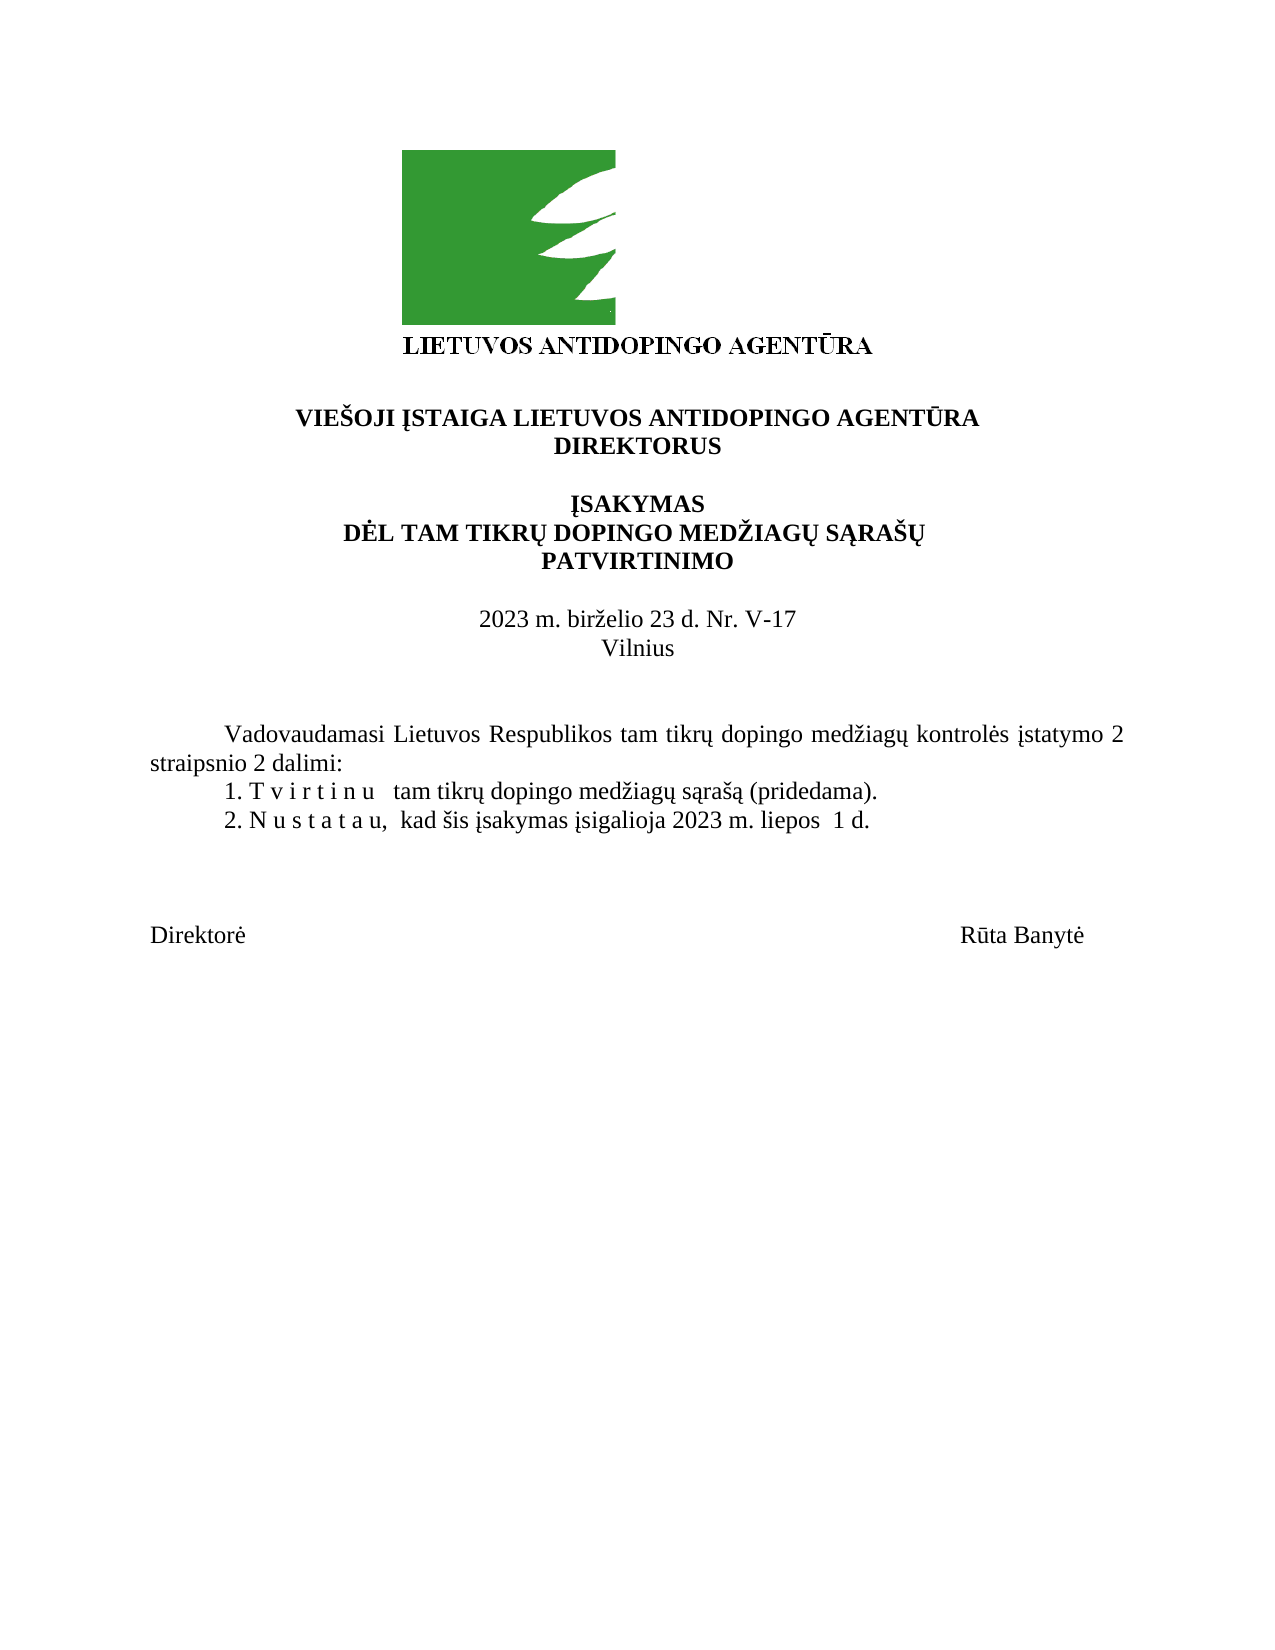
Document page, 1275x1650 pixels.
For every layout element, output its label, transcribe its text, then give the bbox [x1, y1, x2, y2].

text 2. N u s t a t a u, kad šis įsakymas įsigalioja 2023 m. liepos 1 d. [150, 805, 1125, 834]
text DĖL TAM TIKRŲ DOPINGO MEDŽIAGŲ SĄRAŠŲ [150, 518, 1125, 546]
text ĮSAKYMAS [150, 489, 1125, 518]
text 2023 m. birželio 23 d. Nr. V-17 [150, 604, 1125, 633]
text DIREKTORUS [150, 431, 1125, 460]
text Vilnius [150, 633, 1125, 661]
text Vadovaudamasi Lietuvos Respublikos tam tikrų dopingo medžiagų kontrolės įstatymo 2 straipsnio 2 dalimi: [150, 719, 1125, 776]
text 1. T v i r t i n u tam tikrų dopingo medžiagų sąrašą (pridedama). [150, 776, 1125, 805]
text Direktorė Rūta Banytė [150, 920, 1125, 949]
text VIEŠOJI ĮSTAIGA LIETUVOS ANTIDOPINGO AGENTŪRA [150, 403, 1125, 431]
text PATVIRTINIMO [150, 546, 1125, 575]
